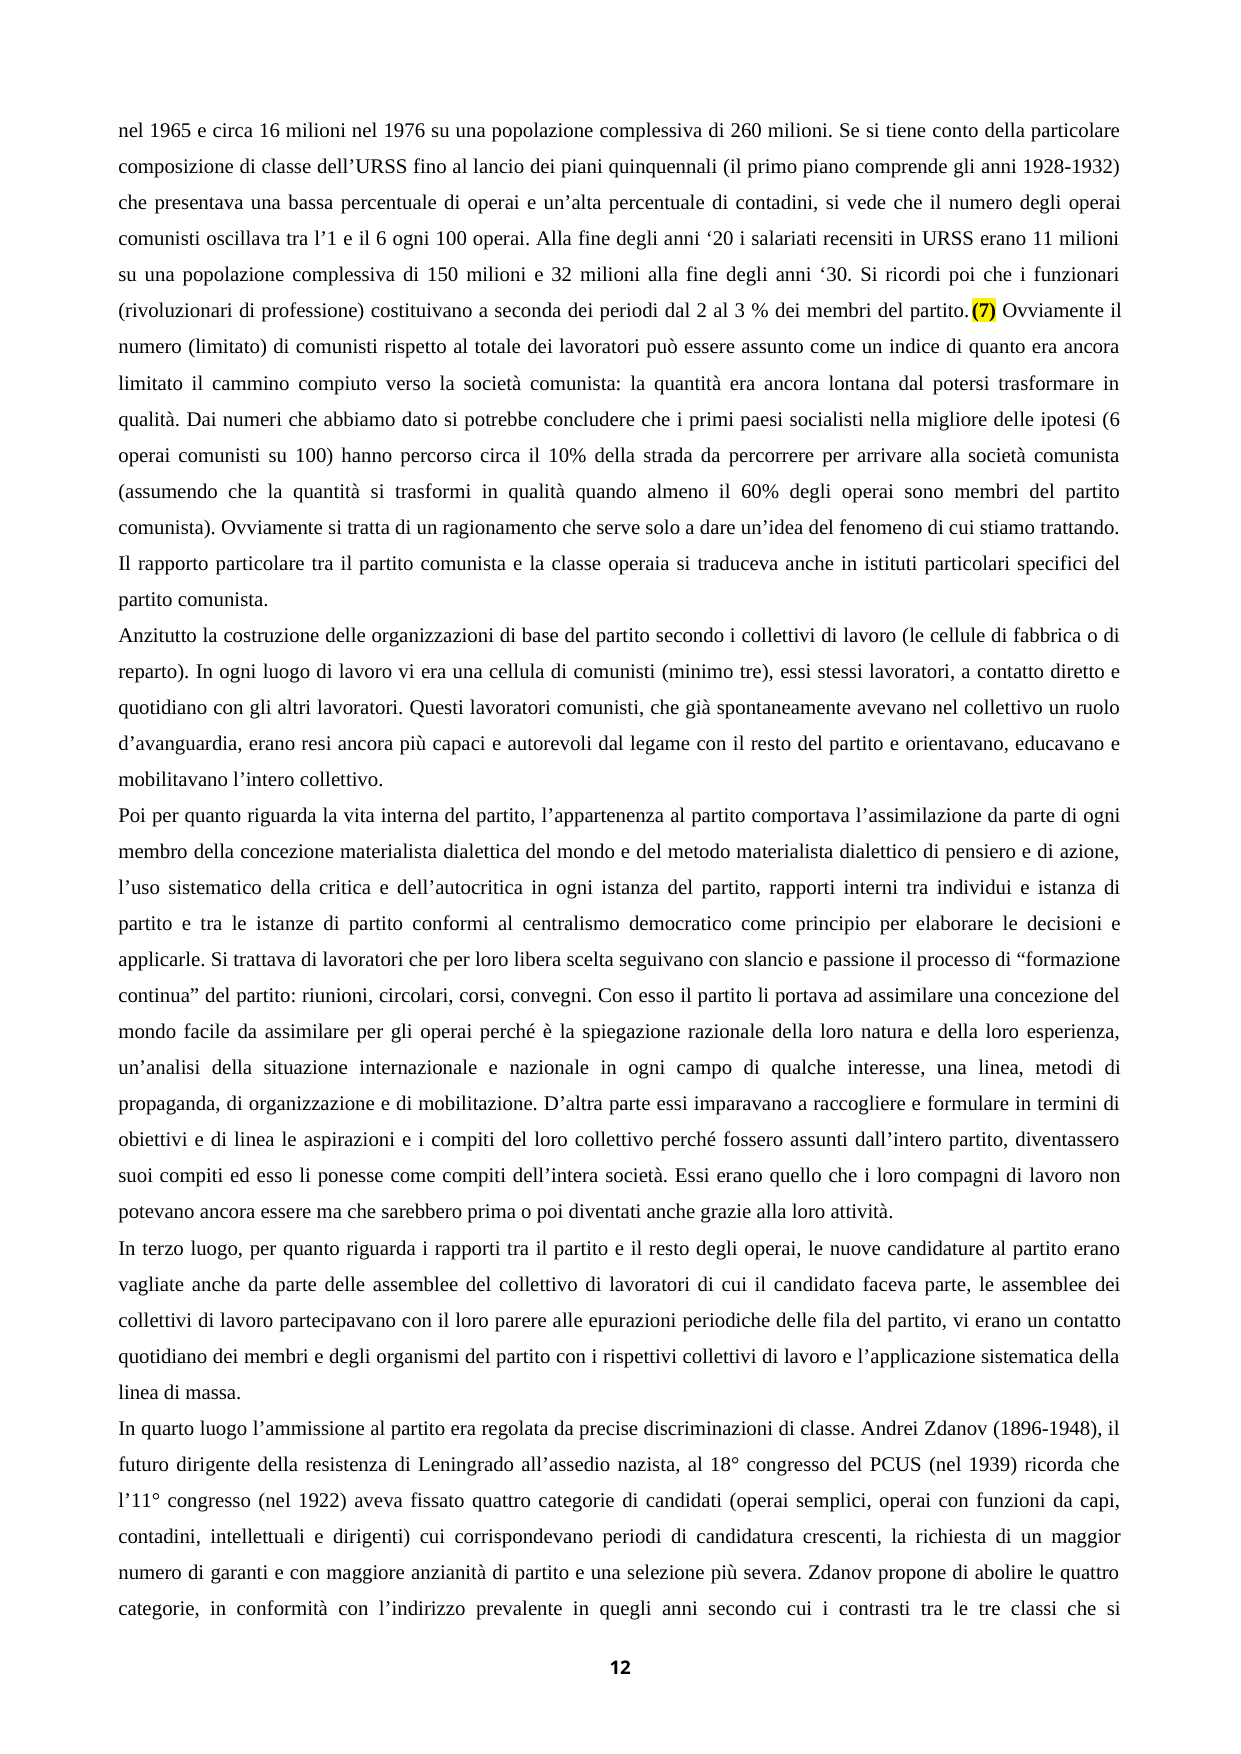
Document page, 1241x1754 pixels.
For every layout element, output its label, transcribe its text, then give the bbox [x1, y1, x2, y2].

text Il rapporto particolare tra il partito comunista e la classe operaia si traduceva anche in istituti particolari specifici del partito comunista. [118, 551, 1122, 611]
text In terzo luogo, per quanto riguarda i rapporti tra il partito e il resto degli operai, le nuove candidature al partito erano vagliate anche da parte delle assemblee del collettivo di lavoratori di cui il candidato faceva parte, le assemblee dei collettivi di lavoro partecipavano con il loro parere alle epurazioni periodiche delle fila del partito, vi erano un contatto quotidiano dei membri e degli organismi del partito con i rispettivi collettivi di lavoro e l’applicazione sistematica della linea di massa. [118, 1235, 1122, 1404]
text nel 1965 e circa 16 milioni nel 1976 su una popolazione complessiva di 260 milioni. Se si tiene conto della particolare composizione di classe dell’URSS fino al lancio dei piani quinquennali (il primo piano comprende gli anni 1928-1932) che presentava una bassa percentuale di operai e un’alta percentuale di contadini, si vede che il numero degli operai comunisti oscillava tra l’1 e il 6 ogni 100 operai. Alla fine degli anni ‘20 i salariati recensiti in URSS erano 11 milioni su una popolazione complessiva di 150 milioni e 32 milioni alla fine degli anni ‘30. Si ricordi poi che i funzionari (rivoluzionari di professione) costituivano a seconda dei periodi dal 2 al 3 % dei membri del partito.(7) Ovviamente il numero (limitato) di comunisti rispetto al totale dei lavoratori può essere assunto come un indice di quanto era ancora limitato il cammino compiuto verso la società comunista: la quantità era ancora lontana dal potersi trasformare in qualità. Dai numeri che abbiamo dato si potrebbe concludere che i primi paesi socialisti nella migliore delle ipotesi (6 operai comunisti su 100) hanno percorso circa il 10% della strada da percorrere per arrivare alla società comunista (assumendo che la quantità si trasformi in qualità quando almeno il 60% degli operai sono membri del partito comunista). Ovviamente si tratta di un ragionamento che serve solo a dare un’idea del fenomeno di cui stiamo trattando. [118, 118, 1122, 539]
text Poi per quanto riguarda la vita interna del partito, l’appartenenza al partito comportava l’assimilazione da parte di ogni membro della concezione materialista dialettica del mondo e del metodo materialista dialettico di pensiero e di azione, l’uso sistematico della critica e dell’autocritica in ogni istanza del partito, rapporti interni tra individui e istanza di partito e tra le istanze di partito conformi al centralismo democratico come principio per elaborare le decisioni e applicarle. Si trattava di lavoratori che per loro libera scelta seguivano con slancio e passione il processo di “formazione continua” del partito: riunioni, circolari, corsi, convegni. Con esso il partito li portava ad assimilare una concezione del mondo facile da assimilare per gli operai perché è la spiegazione razionale della loro natura e della loro esperienza, un’analisi della situazione internazionale e nazionale in ogni campo di qualche interesse, una linea, metodi di propaganda, di organizzazione e di mobilitazione. D’altra parte essi imparavano a raccogliere e formulare in termini di obiettivi e di linea le aspirazioni e i compiti del loro collettivo perché fossero assunti dall’intero partito, diventassero suoi compiti ed esso li ponesse come compiti dell’intera società. Essi erano quello che i loro compagni di lavoro non potevano ancora essere ma che sarebbero prima o poi diventati anche grazie alla loro attività. [118, 803, 1122, 1223]
text Anzitutto la costruzione delle organizzazioni di base del partito secondo i collettivi di lavoro (le cellule di fabbrica o di reparto). In ogni luogo di lavoro vi era una cellula di comunisti (minimo tre), essi stessi lavoratori, a contatto diretto e quotidiano con gli altri lavoratori. Questi lavoratori comunisti, che già spontaneamente avevano nel collettivo un ruolo d’avanguardia, erano resi ancora più capaci e autorevoli dal legame con il resto del partito e orientavano, educavano e mobilitavano l’intero collettivo. [118, 623, 1122, 791]
text In quarto luogo l’ammissione al partito era regolata da precise discriminazioni di classe. Andrei Zdanov (1896-1948), il futuro dirigente della resistenza di Leningrado all’assedio nazista, al 18° congresso del PCUS (nel 1939) ricorda che l’11° congresso (nel 1922) aveva fissato quattro categorie di candidati (operai semplici, operai con funzioni da capi, contadini, intellettuali e dirigenti) cui corrispondevano periodi di candidatura crescenti, la richiesta di un maggior numero di garanti e con maggiore anzianità di partito e una selezione più severa. Zdanov propone di abolire le quattro categorie, in conformità con l’indirizzo prevalente in quegli anni secondo cui i contrasti tra le tre classi che si [118, 1416, 1122, 1620]
